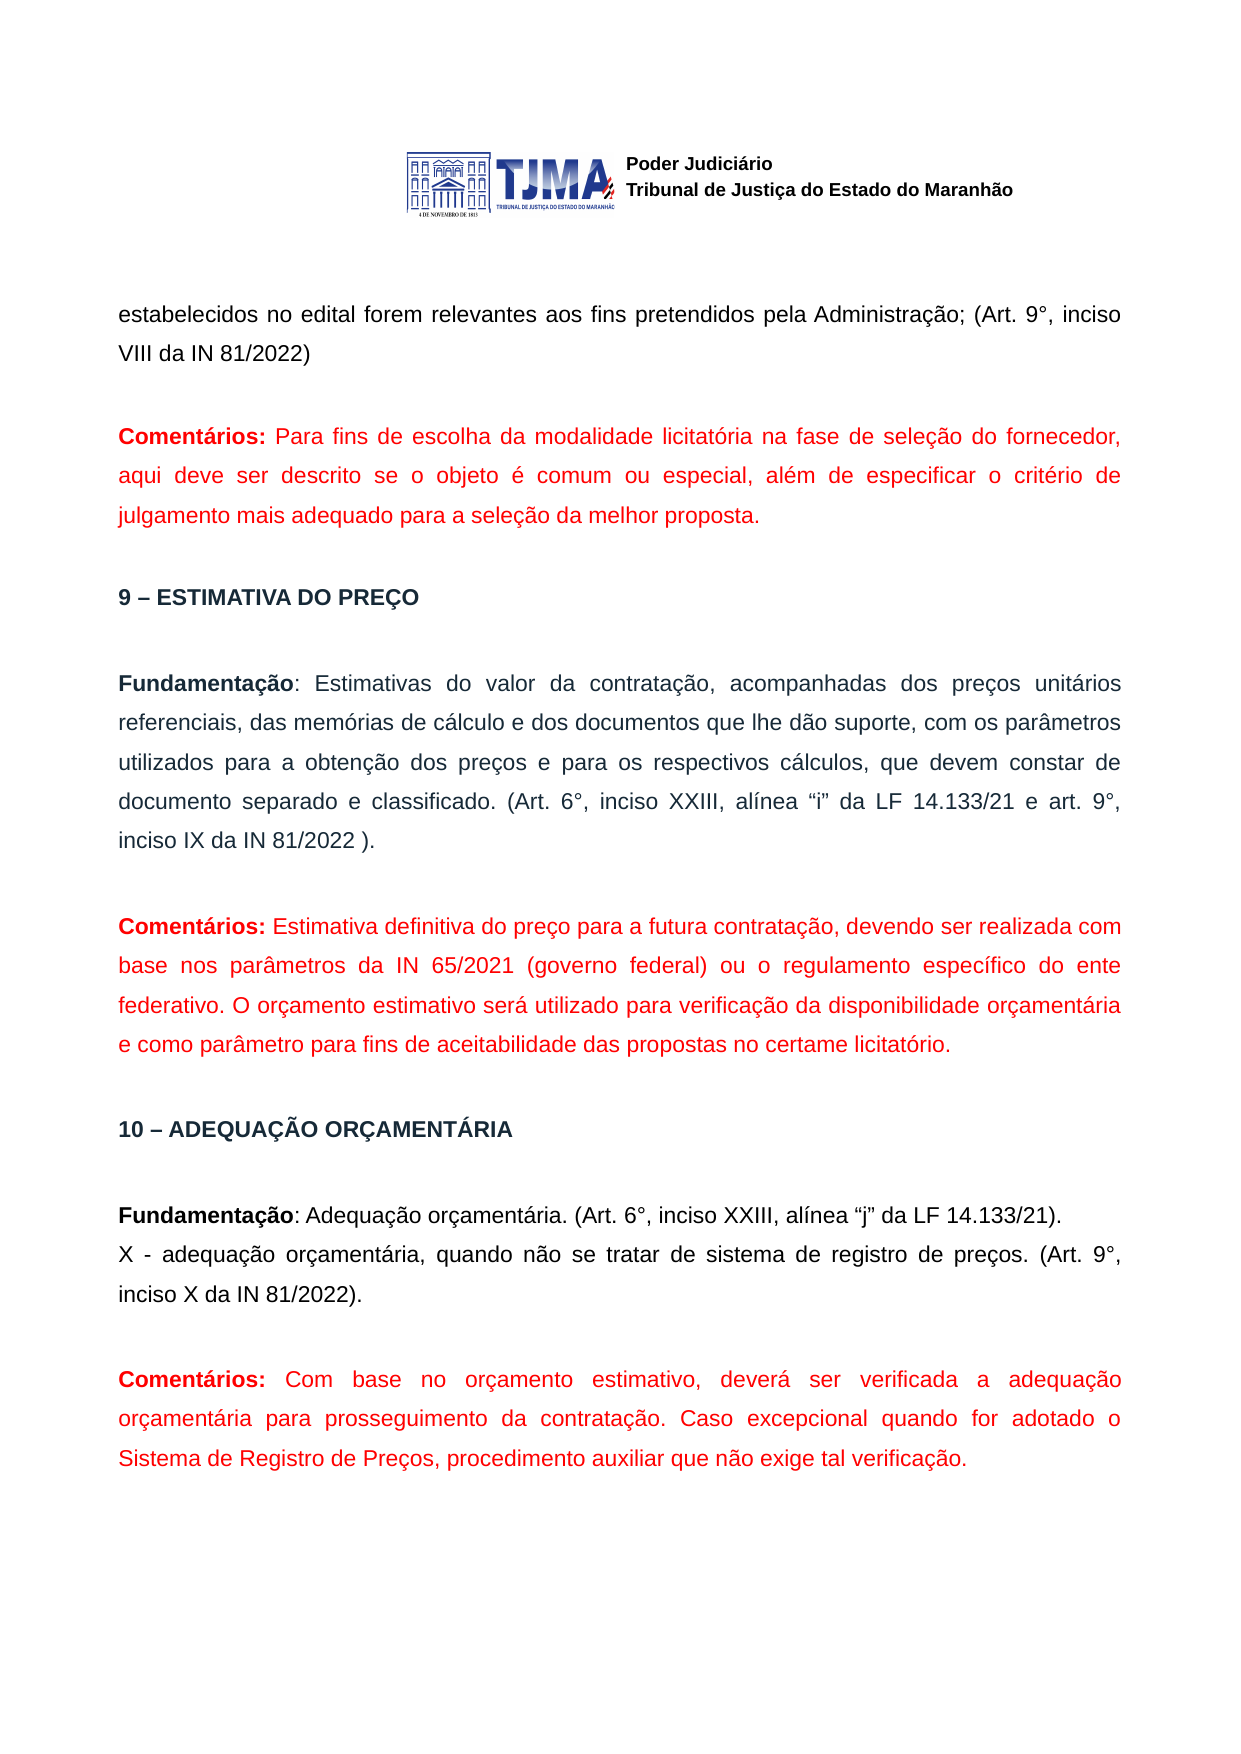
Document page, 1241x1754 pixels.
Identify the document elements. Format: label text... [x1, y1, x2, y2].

text X - adequação orçamentária, quando não se tratar de sistema de registro de preços. (Art. 9°, inciso X da IN 81/2022). [118, 1241, 1122, 1307]
text Fundamentação: Estimativas do valor da contratação, acompanhadas dos preços unitários referenciais, das memórias de cálculo e dos documentos que lhe dão suporte, com os parâmetros utilizados para a obtenção dos preços e para os respectivos cálculos, que devem constar de documento separado e classificado. (Art. 6°, inciso XXIII, alínea “i” da LF 14.133/21 e art. 9°, inciso IX da IN 81/2022 ). [118, 669, 1122, 854]
text 10 – ADEQUAÇÃO ORÇAMENTÁRIA [118, 1116, 1122, 1143]
text Fundamentação: Adequação orçamentária. (Art. 6°, inciso XXIII, alínea “j” da LF 14.133/21). [118, 1202, 1122, 1228]
text Comentários: Estimativa definitiva do preço para a futura contratação, devendo ser realizada com base nos parâmetros da IN 65/2021 (governo federal) ou o regulamento específico do ente federativo. O orçamento estimativo será utilizado para verificação da disponibilidade orçamentária e como parâmetro para fins de aceitabilidade das propostas no certame licitatório. [118, 913, 1122, 1057]
text Comentários: Para fins de escolha da modalidade licitatória na fase de seleção do fornecedor, aqui deve ser descrito se o objeto é comum ou especial, além de especificar o critério de julgamento mais adequado para a seleção da melhor proposta. [118, 423, 1122, 528]
text 9 – ESTIMATIVA DO PREÇO [118, 584, 1122, 611]
picture [406, 152, 615, 218]
text estabelecidos no edital forem relevantes aos fins pretendidos pela Administração; (Art. 9°, inciso VIII da IN 81/2022) [118, 301, 1122, 367]
text Comentários: Com base no orçamento estimativo, deverá ser verificada a adequação orçamentária para prosseguimento da contratação. Caso excepcional quando for adotado o Sistema de Registro de Preços, procedimento auxiliar que não exige tal verificação. [118, 1366, 1122, 1471]
